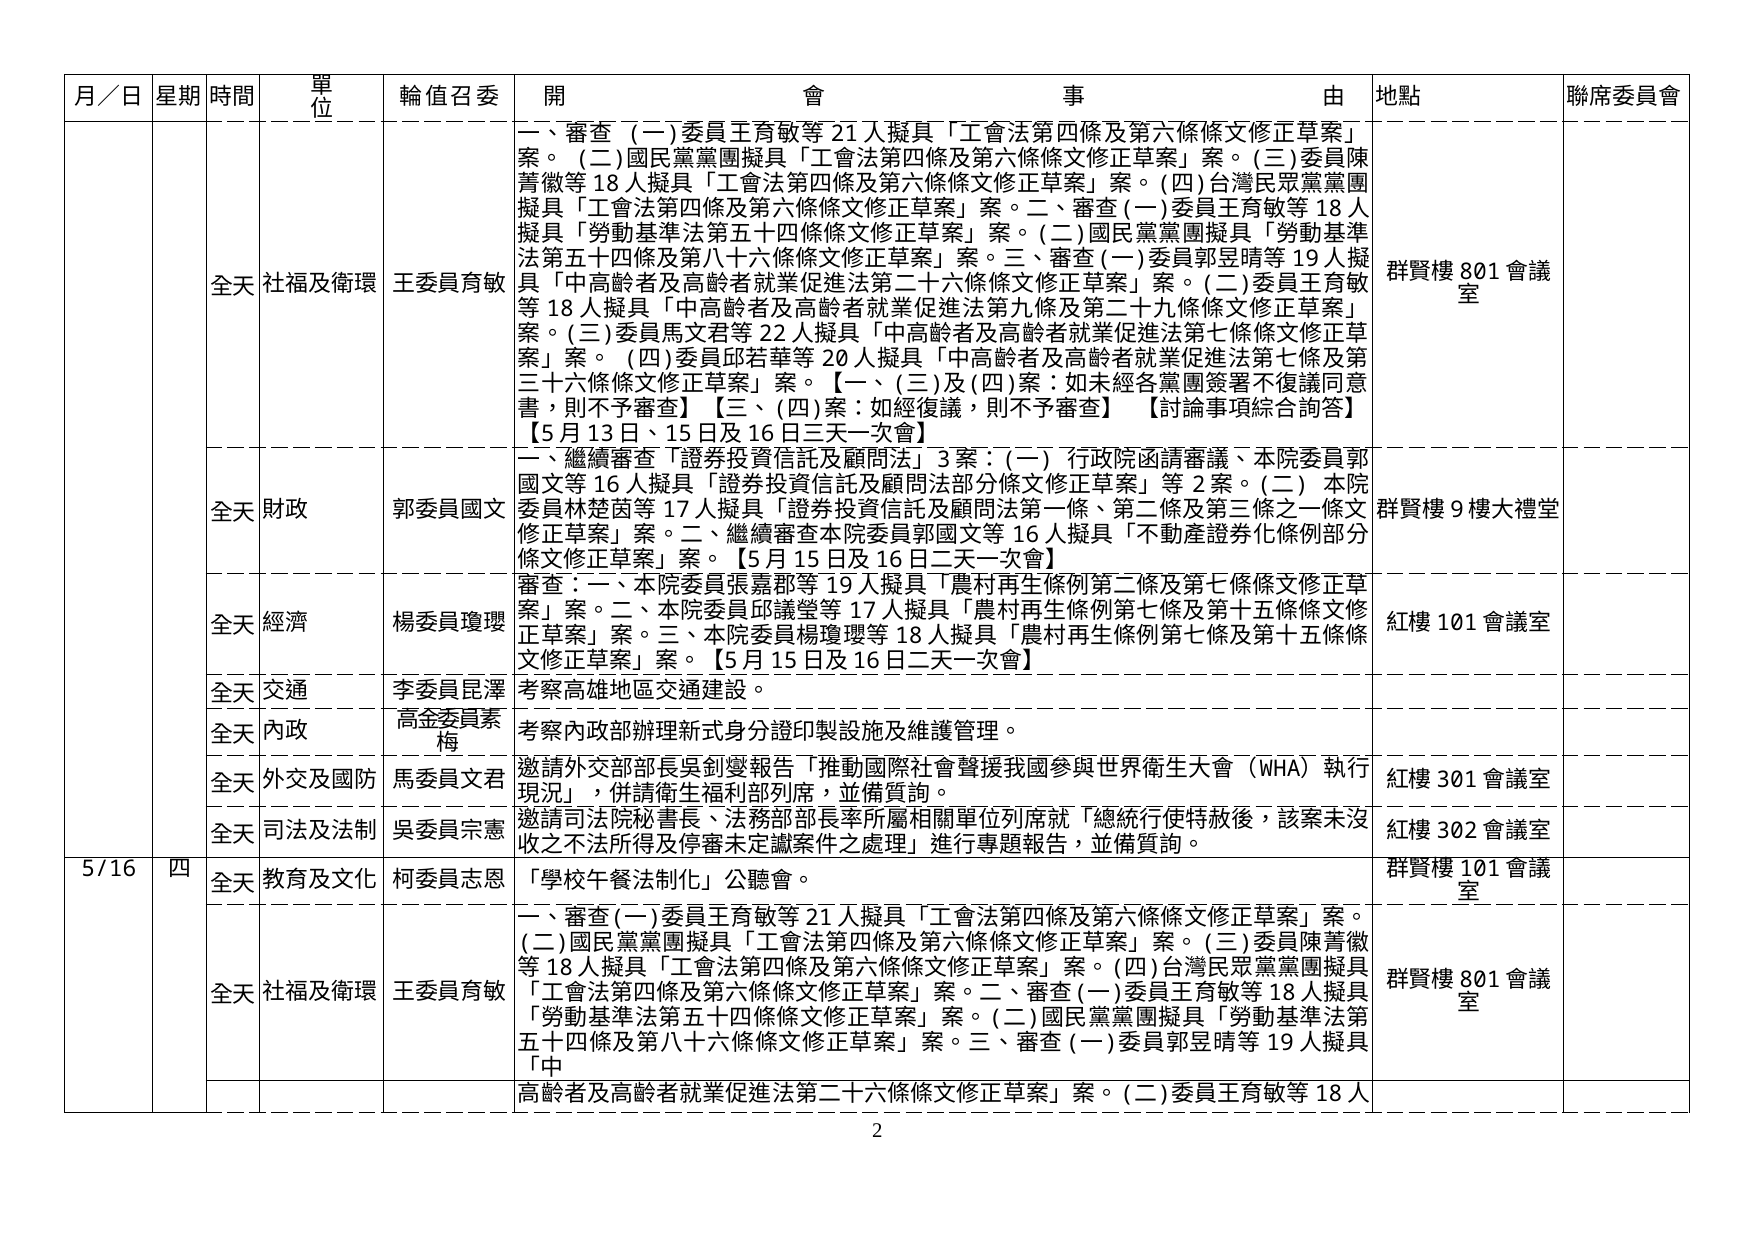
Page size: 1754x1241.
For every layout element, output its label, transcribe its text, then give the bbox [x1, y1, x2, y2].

table_cell 一、審查 (一)委員王育敏等21人擬具「工會法第四條及第六條條文修正草案」案。 (二)國民黨黨團擬具「工會法第四條及第六條條文修正草案」案。(三)委員陳菁徽等18人擬具「工會法第四條及第六條條文修正草案」案。(四)台灣民眾黨黨團擬具「工會法第四條及第六條條文修正草案」案。二、審查(一)委員王育敏等18人擬具「勞動基準法第五十四條條文修正草案」案。(二)國民黨黨團擬具「勞動基準法第五十四條及第八十六條條文修正草案」案。三、審查(一)委員郭昱晴等19人擬具「中高齡者及高齡者就業促進法第二十六條條文修正草案」案。(二)委員王育敏等18人擬具「中高齡者及高齡者就業促進法第九條及第二十九條條文修正草案」案。(三)委員馬文君等22人擬具「中高齡者及高齡者就業促進法第七條條文修正草案」案。 (四)委員邱若華等20人擬具「中高齡者及高齡者就業促進法第七條及第三十六條條文修正草案」案。【一、(三)及(四)案：如未經各黨團簽署不復議同意書，則不予審查】【三、(四)案：如經復議，則不予審查】 【討論事項綜合詢答】【5月13日、15日及16日三天一次會】 [515, 121, 1372, 447]
table_cell 王委員育敏 [384, 904, 514, 1080]
table_cell 教育及文化 [260, 858, 383, 904]
table_cell 交通 [260, 674, 383, 708]
table_cell [1373, 1081, 1563, 1112]
table_cell 全天 [207, 904, 259, 1080]
table_cell [1564, 573, 1689, 674]
table_header 單 位 [260, 75, 383, 121]
table_cell 紅樓302會議室 [1373, 806, 1563, 857]
table_cell [153, 122, 206, 857]
table_cell 社福及衛環 [260, 904, 383, 1080]
table_cell [260, 1081, 383, 1112]
table_cell 邀請外交部部長吳釗燮報告「推動國際社會聲援我國參與世界衛生大會（WHA）執行現況」，併請衛生福利部列席，並備質詢。 [515, 755, 1372, 806]
table_cell 馬委員文君 [384, 755, 514, 806]
table_cell 審查：一、本院委員張嘉郡等19人擬具「農村再生條例第二條及第七條條文修正草案」案。二、本院委員邱議瑩等17人擬具「農村再生條例第七條及第十五條條文修正草案」案。三、本院委員楊瓊瓔等18人擬具「農村再生條例第七條及第十五條條文修正草案」案。【5月15日及16日二天一次會】 [515, 573, 1372, 674]
table_cell [1564, 858, 1689, 904]
table_cell 司法及法制 [260, 806, 383, 857]
table_header 月／日 [65, 75, 152, 121]
table_cell [1373, 708, 1563, 755]
table_cell 群賢樓101會議室 [1373, 858, 1563, 904]
table_cell 考察高雄地區交通建設。 [515, 674, 1372, 708]
table_cell 全天 [207, 755, 259, 806]
table_cell [207, 1081, 259, 1112]
table_cell [1564, 121, 1689, 447]
table_header 開會事由 [515, 75, 1372, 121]
table_cell 楊委員瓊瓔 [384, 573, 514, 674]
table_cell 紅樓301會議室 [1373, 755, 1563, 806]
table_header 聯席委員會 [1564, 75, 1689, 121]
table_cell 考察內政部辦理新式身分證印製設施及維護管理。 [515, 708, 1372, 755]
table_cell 「學校午餐法制化」公聽會。 [515, 858, 1372, 904]
table_cell 一、審查(一)委員王育敏等21人擬具「工會法第四條及第六條條文修正草案」案。 (二)國民黨黨團擬具「工會法第四條及第六條條文修正草案」案。(三)委員陳菁徽等18人擬具「工會法第四條及第六條條文修正草案」案。(四)台灣民眾黨黨團擬具「工會法第四條及第六條條文修正草案」案。二、審查(一)委員王育敏等18人擬具「勞動基準法第五十四條條文修正草案」案。(二)國民黨黨團擬具「勞動基準法第五十四條及第八十六條條文修正草案」案。三、審查(一)委員郭昱晴等19人擬具「中 [515, 904, 1372, 1080]
table_cell 5/16 [65, 858, 152, 1112]
table_cell 全天 [207, 806, 259, 857]
table_cell 全天 [207, 447, 259, 573]
table_cell [1564, 755, 1689, 806]
table_cell 外交及國防 [260, 755, 383, 806]
table_header 輪值召委 [384, 75, 514, 121]
table_cell 邀請司法院秘書長、法務部部長率所屬相關單位列席就「總統行使特赦後，該案未沒收之不法所得及停審未定讞案件之處理」進行專題報告，並備質詢。 [515, 806, 1372, 857]
table_cell [1564, 447, 1689, 573]
table_cell [1564, 904, 1689, 1080]
table_cell 紅樓101會議室 [1373, 573, 1563, 674]
table_cell 柯委員志恩 [384, 858, 514, 904]
table_cell [1373, 674, 1563, 708]
table_header 時間 [207, 75, 259, 121]
table_cell 全天 [207, 708, 259, 755]
table_cell [65, 122, 152, 857]
table_cell 郭委員國文 [384, 447, 514, 573]
table_cell [1564, 806, 1689, 857]
table_cell 李委員昆澤 [384, 674, 514, 708]
table_cell 全天 [207, 121, 259, 447]
table_cell [1564, 674, 1689, 708]
table_cell [384, 1081, 514, 1112]
table_header 地點 [1373, 75, 1563, 121]
table_cell 全天 [207, 573, 259, 674]
table_cell 全天 [207, 674, 259, 708]
table_cell 內政 [260, 708, 383, 755]
table_cell 一、繼續審查「證券投資信託及顧問法」3案：(一) 行政院函請審議、本院委員郭國文等16人擬具「證券投資信託及顧問法部分條文修正草案」等2案。(二) 本院委員林楚茵等17人擬具「證券投資信託及顧問法第一條、第二條及第三條之一條文修正草案」案。二、繼續審查本院委員郭國文等16人擬具「不動產證券化條例部分條文修正草案」案。【5月15日及16日二天一次會】 [515, 447, 1372, 573]
table_cell 王委員育敏 [384, 121, 514, 447]
table_cell 全天 [207, 858, 259, 904]
table_cell 吳委員宗憲 [384, 806, 514, 857]
table_cell 高齡者及高齡者就業促進法第二十六條條文修正草案」案。(二)委員王育敏等18人 [515, 1081, 1372, 1112]
table_cell 群賢樓9樓大禮堂 [1373, 447, 1563, 573]
table_cell 四 [153, 858, 206, 1112]
table_cell 社福及衛環 [260, 121, 383, 447]
table_cell 群賢樓801會議室 [1373, 121, 1563, 447]
table_cell [1564, 1081, 1689, 1112]
table_cell 群賢樓801會議室 [1373, 904, 1563, 1080]
table_cell 高金委員素梅 [384, 708, 514, 755]
table_header 星期 [153, 75, 206, 121]
table_cell [1564, 708, 1689, 755]
table_cell 經濟 [260, 573, 383, 674]
table_cell 財政 [260, 447, 383, 573]
